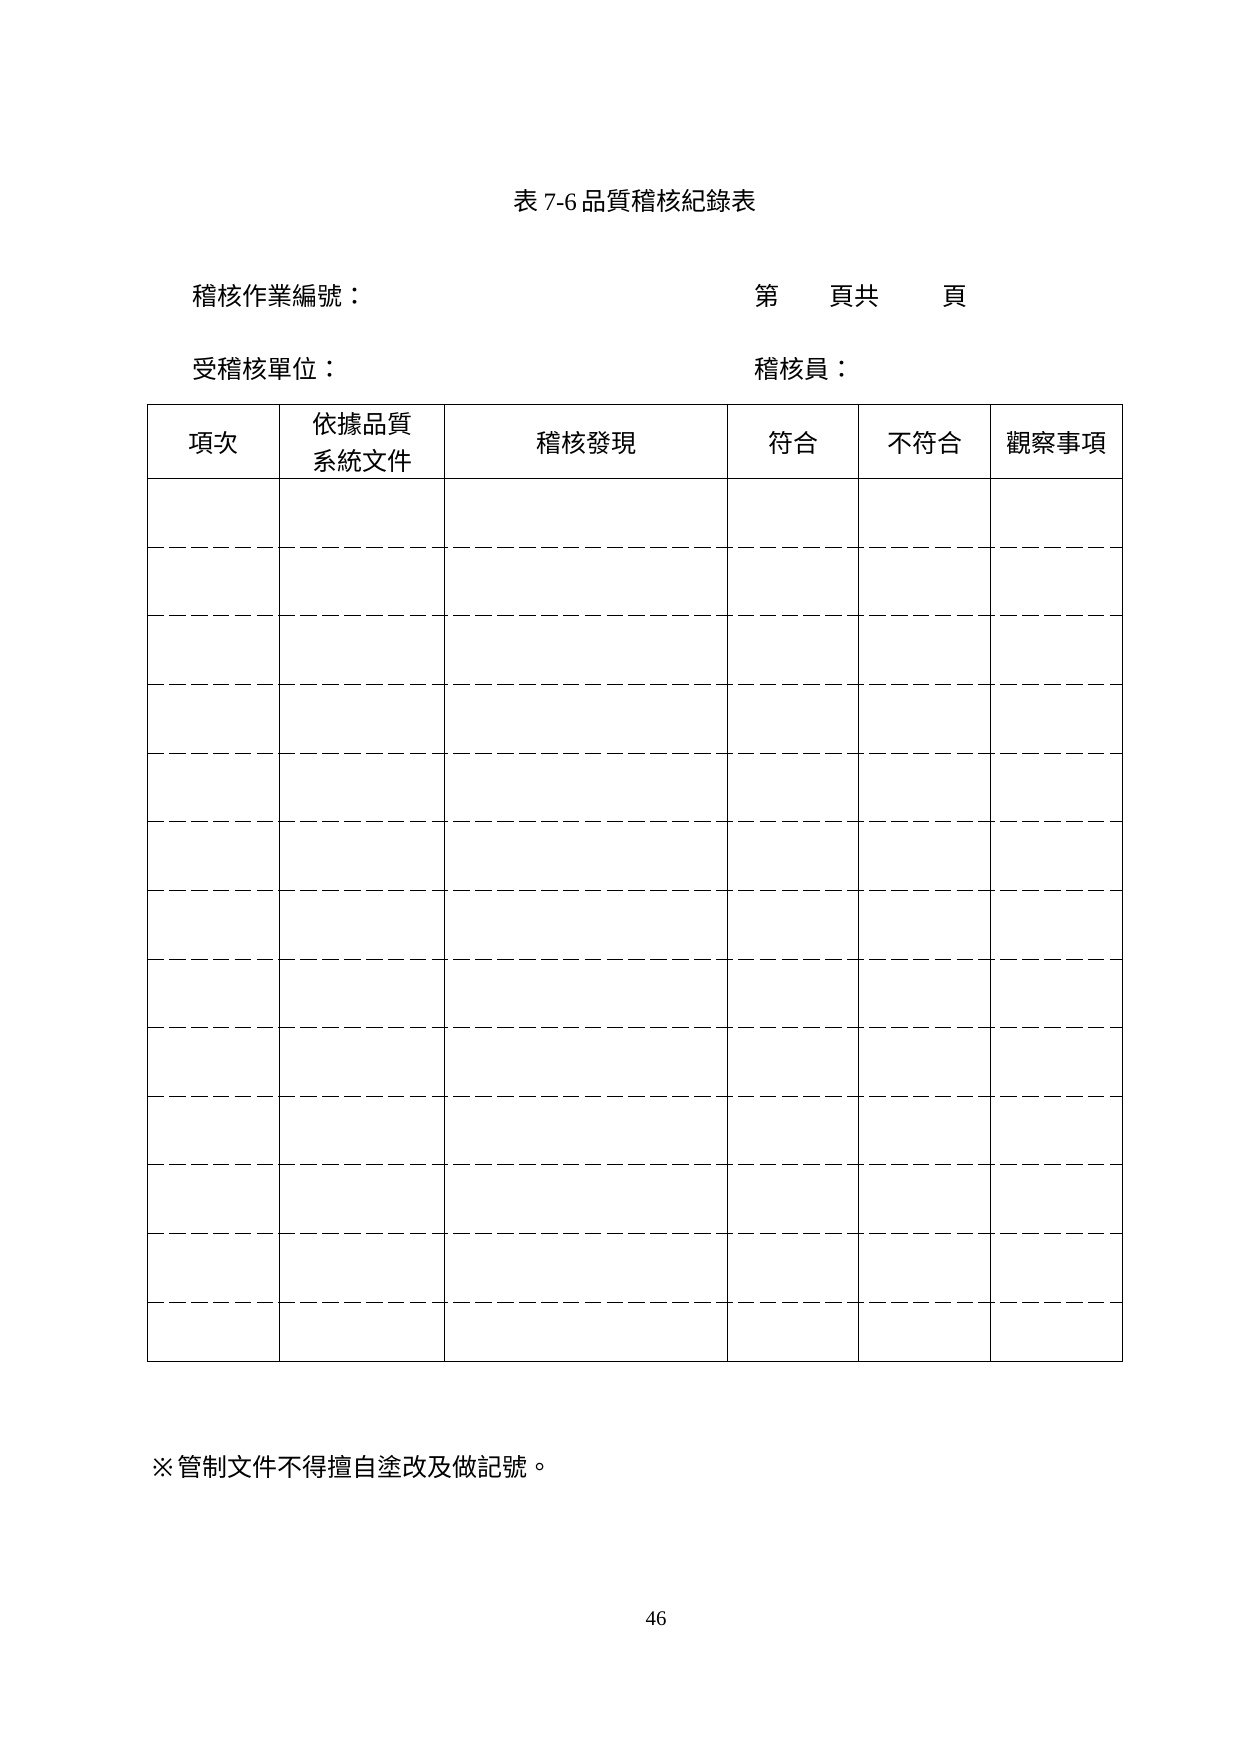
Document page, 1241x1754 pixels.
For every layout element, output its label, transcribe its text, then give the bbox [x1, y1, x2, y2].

table_cell [991, 1302, 1122, 1361]
text ※管制文件不得擅自塗改及做記號。 [148, 1424, 1122, 1487]
text 稽核作業編號： 第 頁共 頁 [192, 276, 1122, 313]
table_cell [280, 959, 444, 1027]
table_cell [445, 753, 727, 821]
table_cell [728, 1027, 858, 1096]
table_cell [280, 1164, 444, 1233]
table_cell [148, 1096, 279, 1164]
table_cell [148, 890, 279, 958]
table_cell [728, 1164, 858, 1233]
table_cell [728, 1096, 858, 1164]
table_cell [280, 753, 444, 821]
table_header 稽核發現 [445, 405, 727, 477]
table_cell [280, 684, 444, 752]
table_cell [991, 890, 1122, 958]
table_cell [859, 1164, 990, 1233]
table_cell [728, 479, 858, 547]
table_header 觀察事項 [991, 405, 1122, 477]
table_cell [859, 615, 990, 684]
table_cell [991, 1027, 1122, 1096]
table_cell [445, 684, 727, 752]
table_cell [859, 890, 990, 958]
table_cell [859, 1302, 990, 1361]
table_cell [728, 1233, 858, 1302]
table_cell [445, 1302, 727, 1361]
table_cell [991, 959, 1122, 1027]
table_cell [991, 1233, 1122, 1302]
table_cell [859, 479, 990, 547]
table_cell [728, 890, 858, 958]
table_cell [280, 547, 444, 615]
table_header 符合 [728, 405, 858, 477]
table_cell [859, 1233, 990, 1302]
table_header 不符合 [859, 405, 990, 477]
table_cell [991, 753, 1122, 821]
table_cell [445, 615, 727, 684]
table_cell [728, 684, 858, 752]
table_cell [991, 1096, 1122, 1164]
table_cell [445, 959, 727, 1027]
table_cell [991, 1164, 1122, 1233]
table_cell [728, 959, 858, 1027]
table_cell [280, 821, 444, 890]
table_cell [148, 1302, 279, 1361]
table_cell [148, 547, 279, 615]
table_cell [148, 1027, 279, 1096]
text 受稽核單位： 稽核員： [192, 349, 1122, 386]
table_cell [445, 1027, 727, 1096]
table_cell [859, 684, 990, 752]
table_cell [148, 959, 279, 1027]
table_cell [859, 959, 990, 1027]
table_cell [728, 821, 858, 890]
table_cell [148, 479, 279, 547]
table_cell [148, 684, 279, 752]
table_cell [148, 1164, 279, 1233]
table_cell [991, 615, 1122, 684]
table_cell [280, 1302, 444, 1361]
table_cell [148, 1233, 279, 1302]
table_cell [859, 1027, 990, 1096]
table_cell [728, 615, 858, 684]
table_header 項次 [148, 405, 279, 477]
table_cell [280, 615, 444, 684]
table_cell [991, 547, 1122, 615]
table_cell [445, 547, 727, 615]
text 表7-6品質稽核紀錄表 [148, 158, 1122, 221]
table_cell [148, 615, 279, 684]
table_cell [728, 547, 858, 615]
table_cell [148, 821, 279, 890]
table_cell [728, 753, 858, 821]
table_cell [445, 1164, 727, 1233]
table_cell [728, 1302, 858, 1361]
table_cell [859, 547, 990, 615]
table_cell [280, 1096, 444, 1164]
table_cell [280, 890, 444, 958]
table_cell [445, 890, 727, 958]
table_cell [280, 479, 444, 547]
table_cell [859, 1096, 990, 1164]
table_header 依據品質 系統文件 [280, 405, 444, 477]
table_cell [859, 753, 990, 821]
table_cell [445, 1233, 727, 1302]
table_cell [991, 684, 1122, 752]
table_cell [280, 1233, 444, 1302]
table_cell [445, 821, 727, 890]
table_cell [148, 753, 279, 821]
table_cell [991, 821, 1122, 890]
table_cell [445, 479, 727, 547]
table_cell [991, 479, 1122, 547]
table_cell [445, 1096, 727, 1164]
table_cell [280, 1027, 444, 1096]
table_cell [859, 821, 990, 890]
